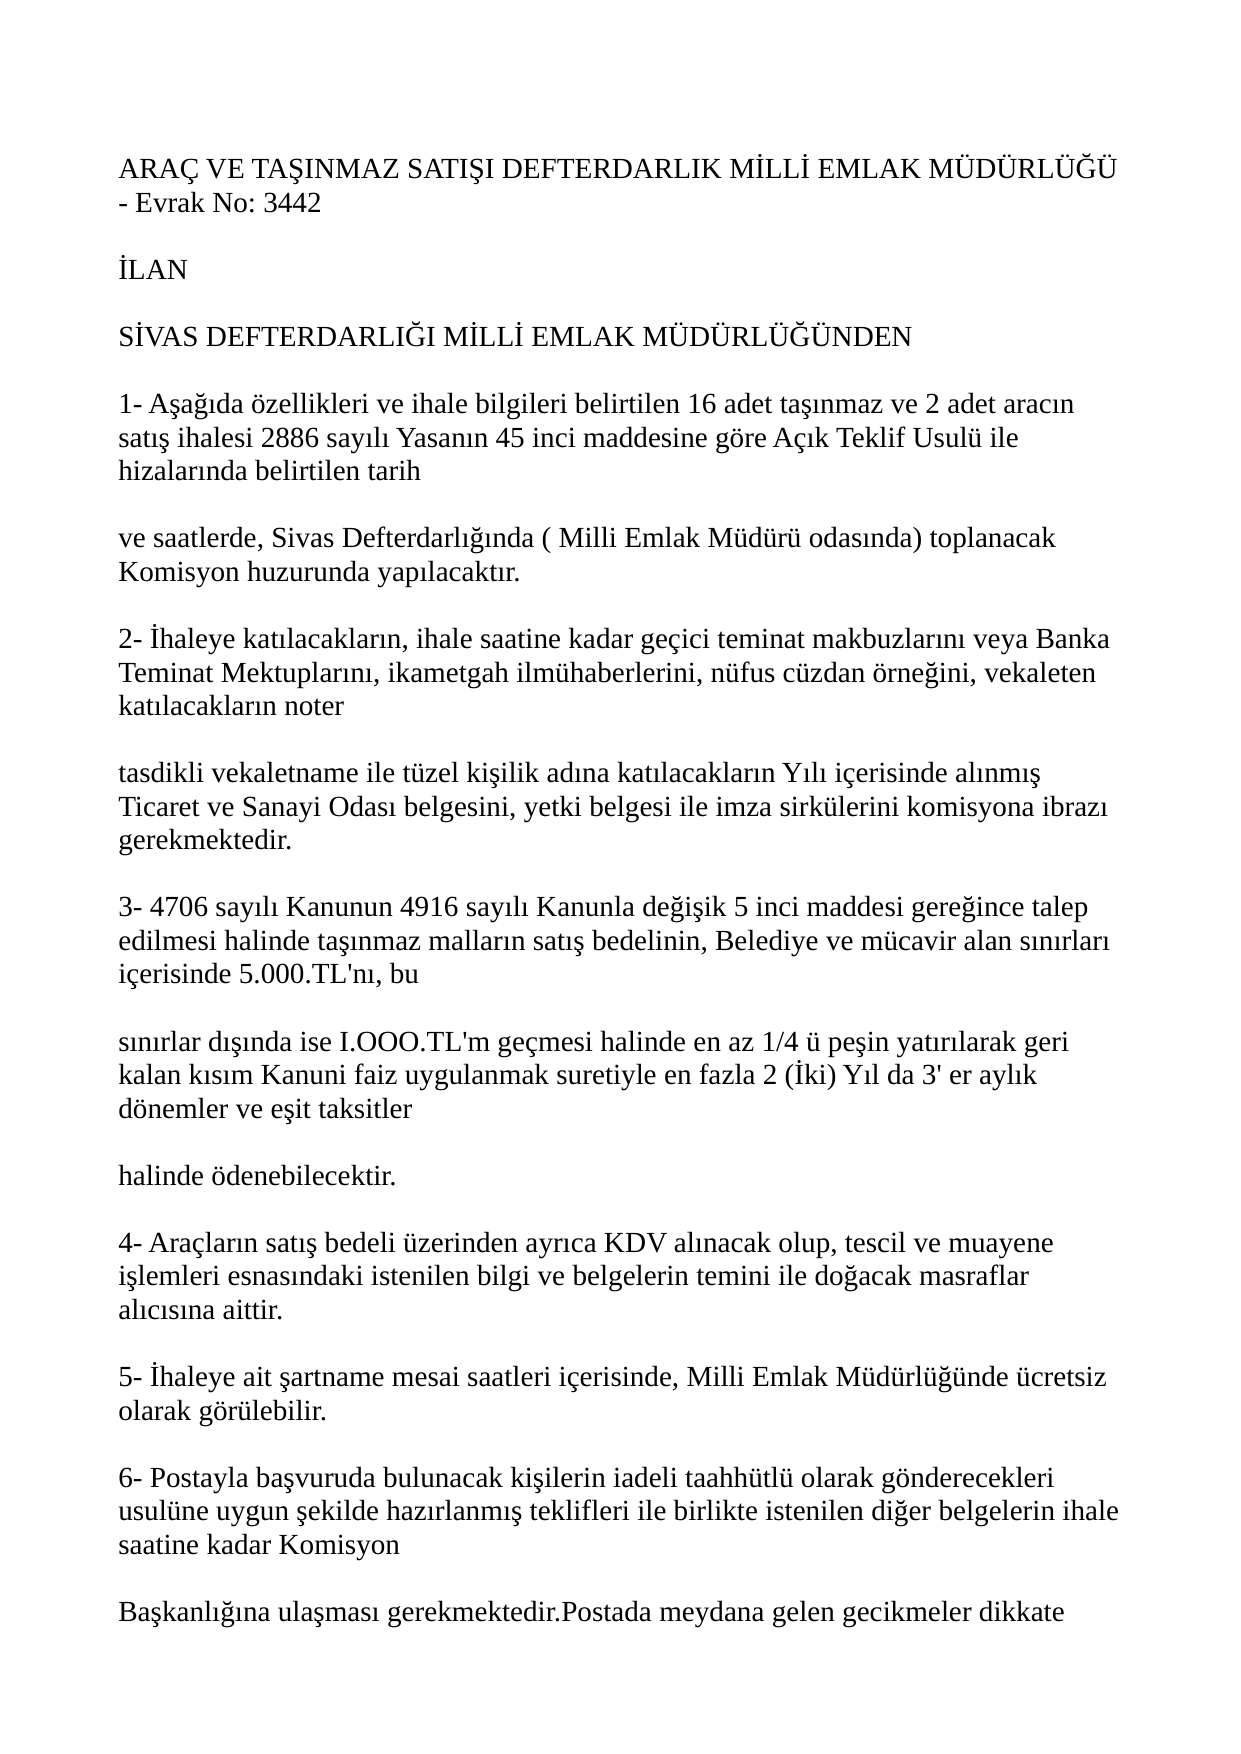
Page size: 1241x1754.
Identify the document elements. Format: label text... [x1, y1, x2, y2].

text 3- 4706 sayılı Kanunun 4916 sayılı Kanunla değişik 5 inci maddesi gereğince talep edilmesi halinde taşınmaz malların satış bedelinin, Belediye ve mücavir alan sınırları içerisinde 5.000.TL'nı, bu [118, 889, 1122, 990]
text 6- Postayla başvuruda bulunacak kişilerin iadeli taahhütlü olarak gönderecekleri usulüne uygun şekilde hazırlanmış teklifleri ile birlikte istenilen diğer belgelerin ihale saatine kadar Komisyon [118, 1460, 1122, 1560]
text SİVAS DEFTERDARLIĞI MİLLİ EMLAK MÜDÜRLÜĞÜNDEN [118, 319, 1122, 353]
text tasdikli vekaletname ile tüzel kişilik adına katılacakların Yılı içerisinde alınmış Ticaret ve Sanayi Odası belgesini, yetki belgesi ile imza sirkülerini komisyona ibrazı gerekmektedir. [118, 755, 1122, 856]
text sınırlar dışında ise I.OOO.TL'm geçmesi halinde en az 1/4 ü peşin yatırılarak geri kalan kısım Kanuni faiz uygulanmak suretiyle en fazla 2 (İki) Yıl da 3' er aylık dönemler ve eşit taksitler [118, 1024, 1122, 1124]
text 4- Araçların satış bedeli üzerinden ayrıca KDV alınacak olup, tescil ve muayene işlemleri esnasındaki istenilen bilgi ve belgelerin temini ile doğacak masraflar alıcısına aittir. [118, 1225, 1122, 1326]
text 5- İhaleye ait şartname mesai saatleri içerisinde, Milli Emlak Müdürlüğünde ücretsiz olarak görülebilir. [118, 1359, 1122, 1426]
text Başkanlığına ulaşması gerekmektedir.Postada meydana gelen gecikmeler dikkate [118, 1594, 1122, 1627]
text 1- Aşağıda özellikleri ve ihale bilgileri belirtilen 16 adet taşınmaz ve 2 adet aracın satış ihalesi 2886 sayılı Yasanın 45 inci maddesine göre Açık Teklif Usulü ile hizalarında belirtilen tarih [118, 386, 1122, 487]
text halinde ödenebilecektir. [118, 1158, 1122, 1191]
text ARAÇ VE TAŞINMAZ SATIŞI DEFTERDARLIK MİLLİ EMLAK MÜDÜRLÜĞÜ - Evrak No: 3442 [118, 118, 1122, 219]
text 2- İhaleye katılacakların, ihale saatine kadar geçici teminat makbuzlarını veya Banka Teminat Mektuplarını, ikametgah ilmühaberlerini, nüfus cüzdan örneğini, vekaleten katılacakların noter [118, 621, 1122, 722]
text İLAN [118, 252, 1122, 286]
text ve saatlerde, Sivas Defterdarlığında ( Milli Emlak Müdürü odasında) toplanacak Komisyon huzurunda yapılacaktır. [118, 521, 1122, 588]
